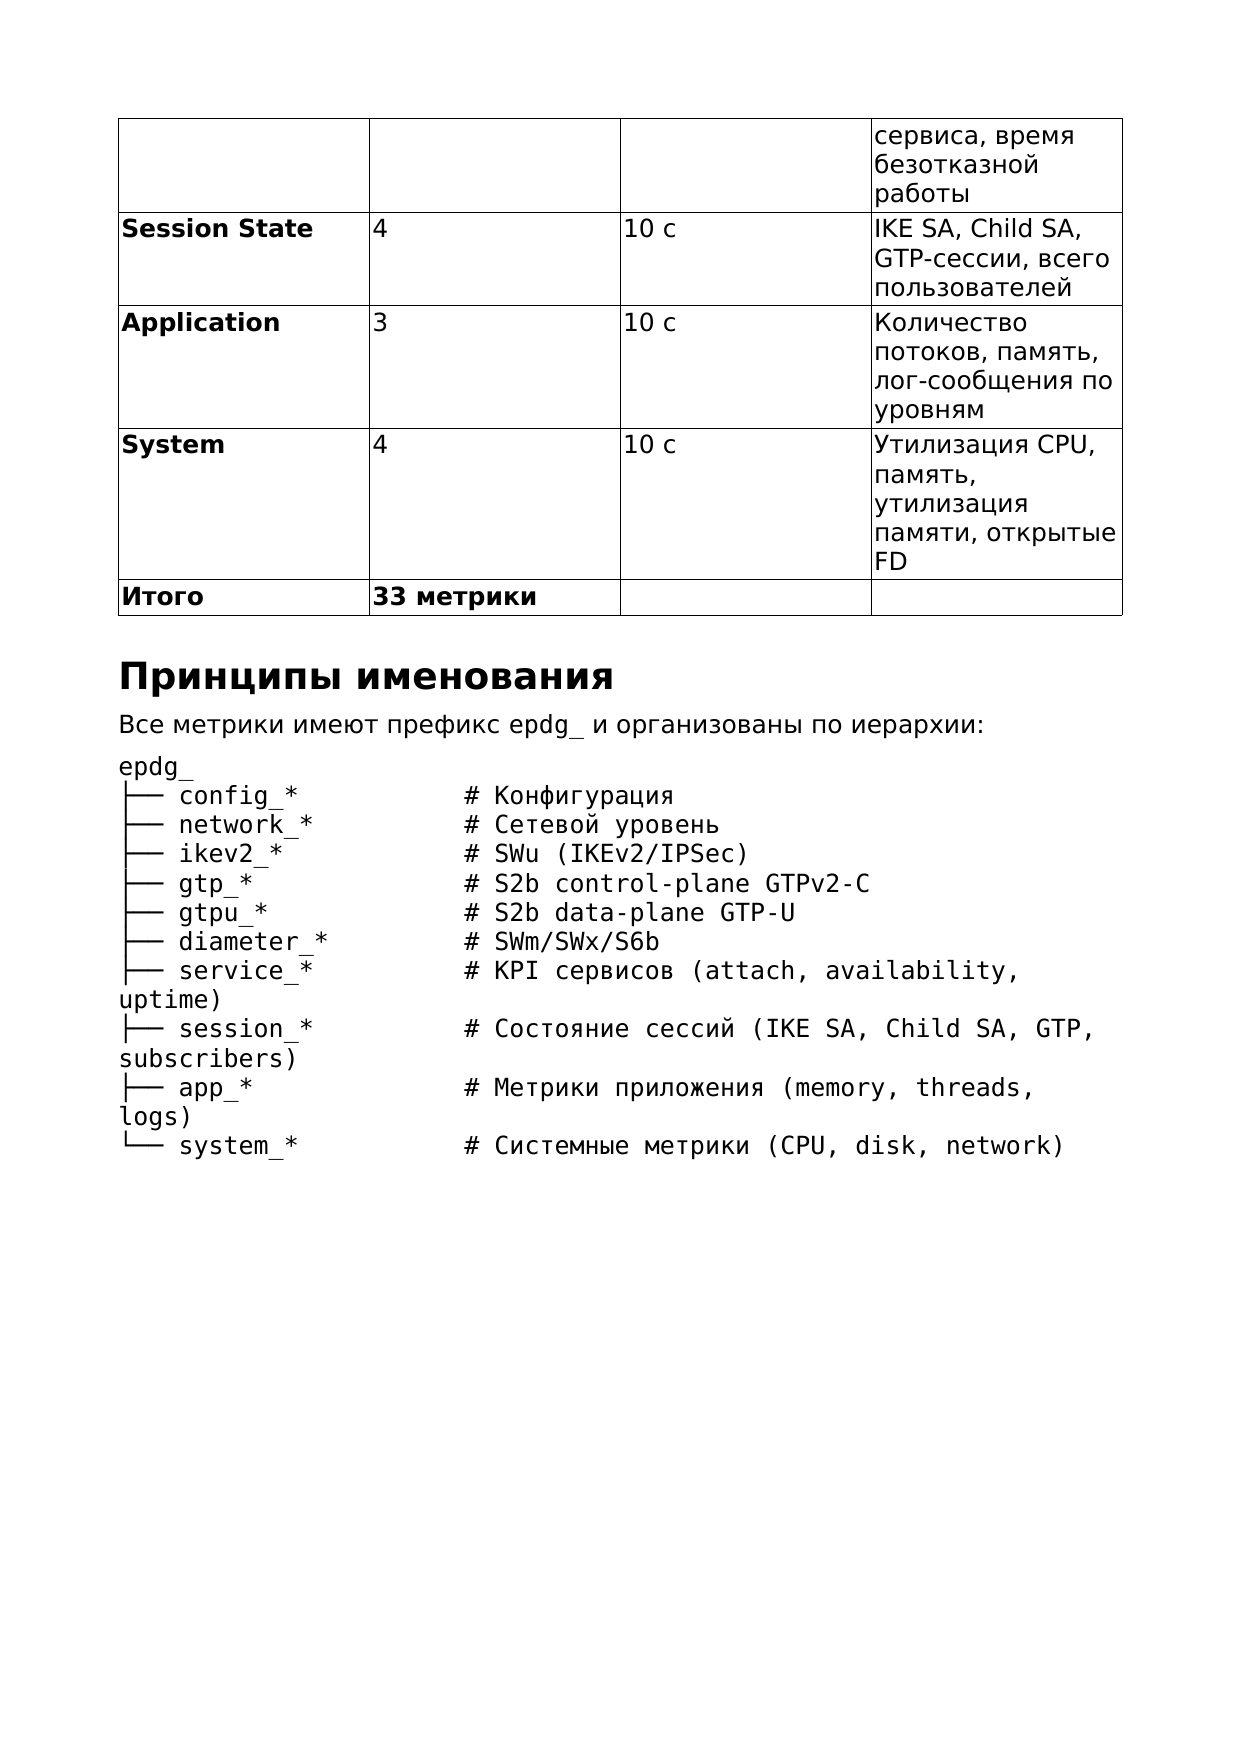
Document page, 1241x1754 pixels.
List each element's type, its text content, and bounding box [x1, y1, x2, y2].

table_cell [370, 119, 620, 212]
table_cell 10 с [621, 306, 871, 428]
table_cell Application [119, 306, 369, 428]
table_cell Количество потоков, память, лог-сообщения по уровням [872, 306, 1122, 428]
table_cell Итого [119, 580, 369, 614]
table_cell [872, 580, 1122, 614]
text Все метрики имеют префикс epdg_ и организованы по иерархии: [118, 711, 1122, 740]
table_cell 4 [370, 429, 620, 579]
table_cell [119, 119, 369, 212]
subtitle Принципы именования [118, 654, 1122, 698]
table_cell 33 метрики [370, 580, 620, 614]
table_cell 10 с [621, 429, 871, 579]
table_cell [621, 119, 871, 212]
table_cell Session State [119, 213, 369, 305]
table_cell [621, 580, 871, 614]
table_cell сервиса, время безотказной работы [872, 119, 1122, 212]
text epdg_ ├── config_* # Конфигурация ├── network_* # Сетевой уровень ├── ikev2_* # SWu (IKEv2/IPSec) ├── gtp_* # S2b control-plane GTPv2-C ├── gtpu_* # S2b data-plane GTP-U ├── diameter_* # SWm/SWx/S6b ├── service_* # KPI сервисов (attach, availability, uptime) ├── session_* # Состояние сессий (IKE SA, Child SA, GTP, subscribers) ├── app_* # Метрики приложения (memory, threads, logs) └── system_* # Системные метрики (CPU, disk, network) [118, 752, 1122, 1161]
table_cell 10 с [621, 213, 871, 305]
table_cell 4 [370, 213, 620, 305]
table_cell System [119, 429, 369, 579]
table_cell 3 [370, 306, 620, 428]
table_cell Утилизация CPU, память, утилизация памяти, открытые FD [872, 429, 1122, 579]
table_cell IKE SA, Child SA, GTP-сессии, всего пользователей [872, 213, 1122, 305]
